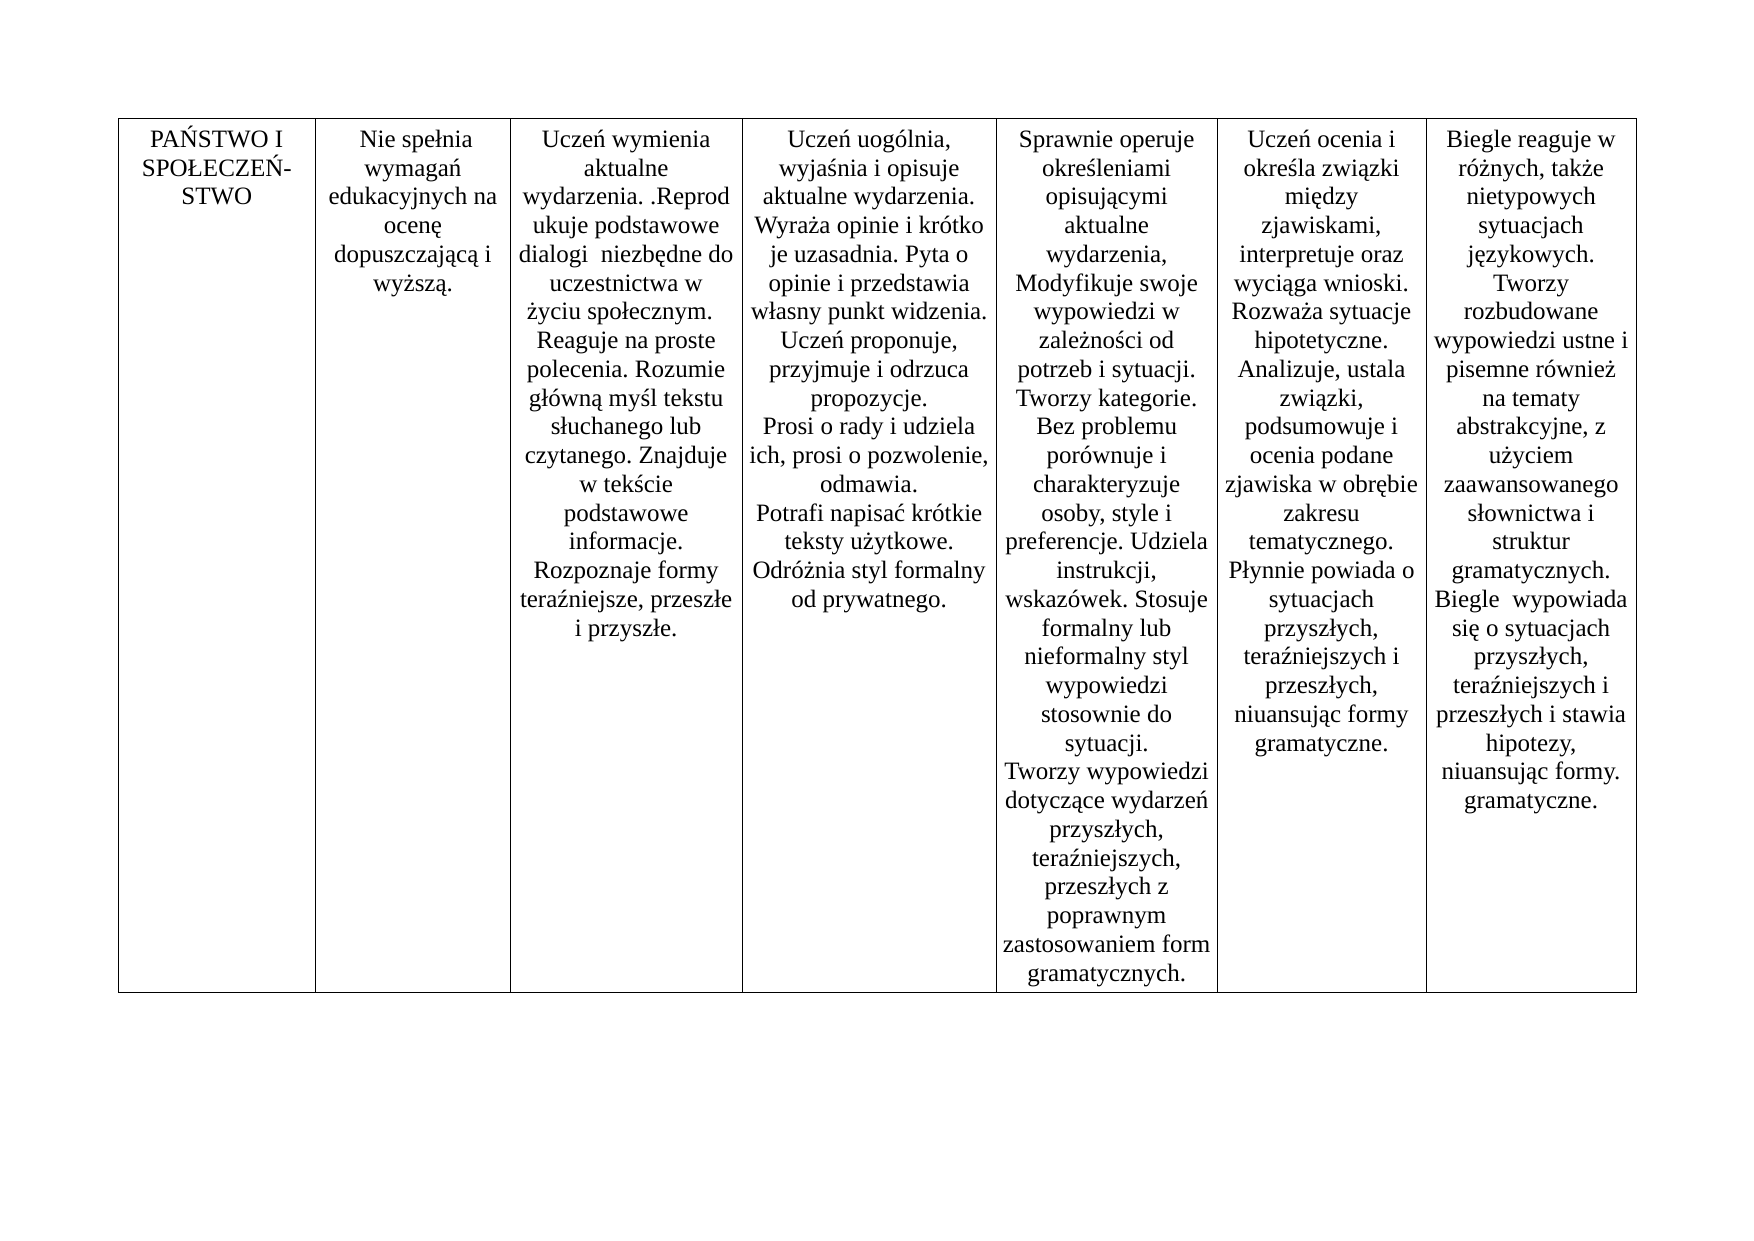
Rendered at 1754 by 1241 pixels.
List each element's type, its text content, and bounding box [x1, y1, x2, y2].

table_cell Uczeń wymienia aktualne wydarzenia. .Reprodukuje podstawowe dialogi niezbędne do uczestnictwa w życiu społecznym. Reaguje na proste polecenia. Rozumie główną myśl tekstu słuchanego lub czytanego. Znajduje w tekście podstawowe informacje. Rozpoznaje formy teraźniejsze, przeszłe i przyszłe. [511, 119, 742, 992]
table_cell PAŃSTWO I SPOŁECZEŃ-STWO [119, 119, 315, 992]
table_cell Sprawnie operuje określeniami opisującymi aktualne wydarzenia, Modyfikuje swoje wypowiedzi w zależności od potrzeb i sytuacji. Tworzy kategorie. Bez problemu porównuje i charakteryzuje osoby, style i preferencje. Udziela instrukcji, wskazówek. Stosuje formalny lub nieformalny styl wypowiedzi stosownie do sytuacji. Tworzy wypowiedzi dotyczące wydarzeń przyszłych, teraźniejszych, przeszłych z poprawnym zastosowaniem form gramatycznych. [997, 119, 1217, 992]
table_cell Uczeń uogólnia, wyjaśnia i opisuje aktualne wydarzenia. Wyraża opinie i krótko je uzasadnia. Pyta o opinie i przedstawia własny punkt widzenia. Uczeń proponuje, przyjmuje i odrzuca propozycje. Prosi o rady i udziela ich, prosi o pozwolenie, odmawia. Potrafi napisać krótkie teksty użytkowe. Odróżnia styl formalny od prywatnego. [743, 119, 996, 992]
table_cell Uczeń ocenia i określa związki między zjawiskami, interpretuje oraz wyciąga wnioski. Rozważa sytuacje hipotetyczne. Analizuje, ustala związki, podsumowuje i ocenia podane zjawiska w obrębie zakresu tematycznego. Płynnie powiada o sytuacjach przyszłych, teraźniejszych i przeszłych, niuansując formy gramatyczne. [1218, 119, 1426, 992]
table_cell Nie spełnia wymagań edukacyjnych na ocenę dopuszczającą i wyższą. [316, 119, 510, 992]
table_cell Biegle reaguje w różnych, także nietypowych sytuacjach językowych. Tworzy rozbudowane wypowiedzi ustne i pisemne również na tematy abstrakcyjne, z użyciem zaawansowanego słownictwa i struktur gramatycznych. Biegle wypowiada się o sytuacjach przyszłych, teraźniejszych i przeszłych i stawia hipotezy, niuansując formy. gramatyczne. [1427, 119, 1636, 992]
